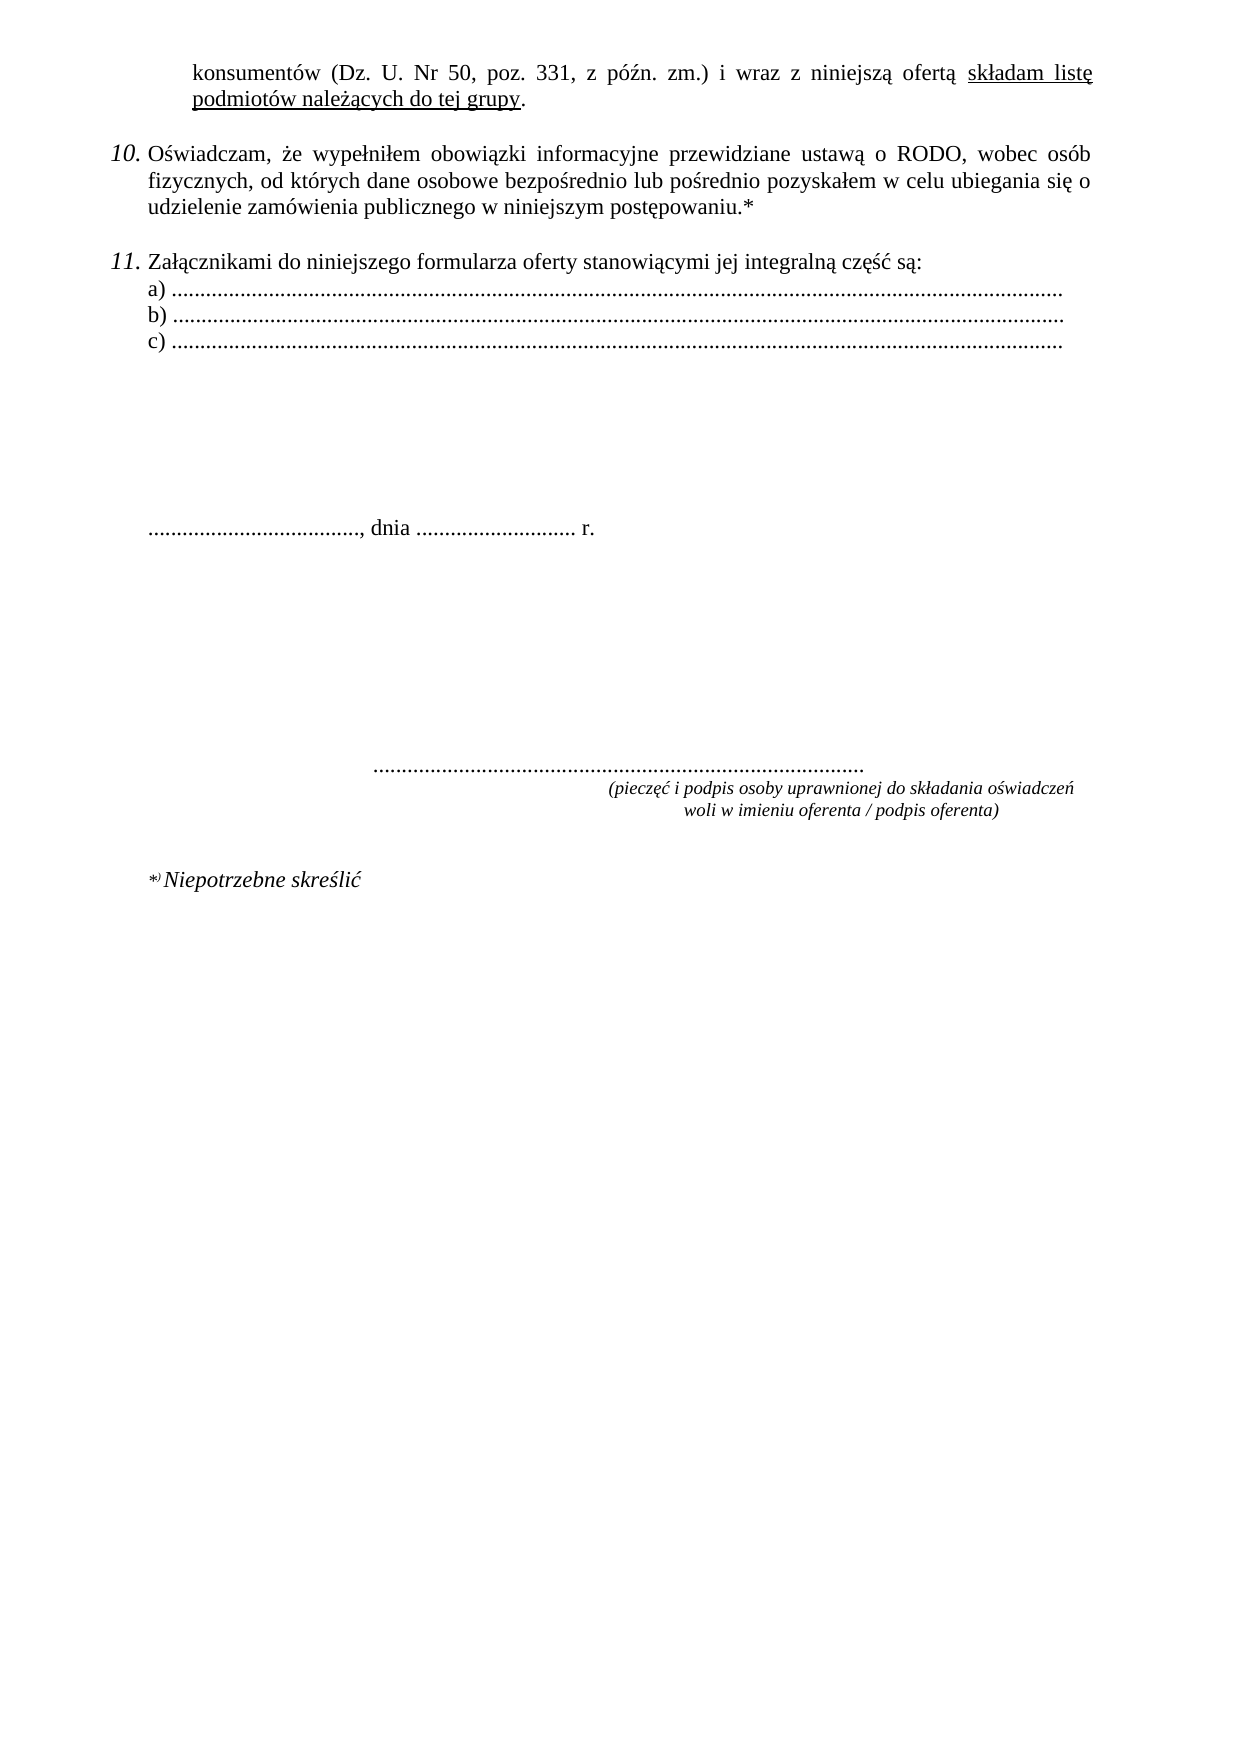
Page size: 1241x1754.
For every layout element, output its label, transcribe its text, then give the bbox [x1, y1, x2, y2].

text a) ............................................................................................................................................................ [148, 275, 1093, 301]
text ...................................................................................... [298, 751, 1093, 777]
text b) ............................................................................................................................................................ [148, 301, 1093, 327]
text woli w imieniu oferenta / podpis oferenta) [590, 799, 1093, 820]
list Załącznikami do niniejszego formularza oferty stanowiącymi jej integralną część są: [110, 246, 1093, 275]
text *) Niepotrzebne skreślić [148, 866, 1093, 892]
text konsumentów (Dz. U. Nr 50, poz. 331, z późn. zm.) i wraz z niniejszą ofertą składam listę podmiotów należących do tej grupy. [148, 59, 1093, 112]
list Oświadczam, że wypełniłem obowiązki informacyjne przewidziane ustawą o RODO, wobec osób fizycznych, od których dane osobowe bezpośrednio lub pośrednio pozyskałem w celu ubiegania się o udzielenie zamówienia publicznego w niniejszym postępowaniu.* [110, 138, 1093, 220]
text (pieczęć i podpis osoby uprawnionej do składania oświadczeń [590, 777, 1093, 799]
text c) ............................................................................................................................................................ [148, 327, 1093, 354]
text ....................................., dnia ............................ r. [148, 514, 1093, 540]
